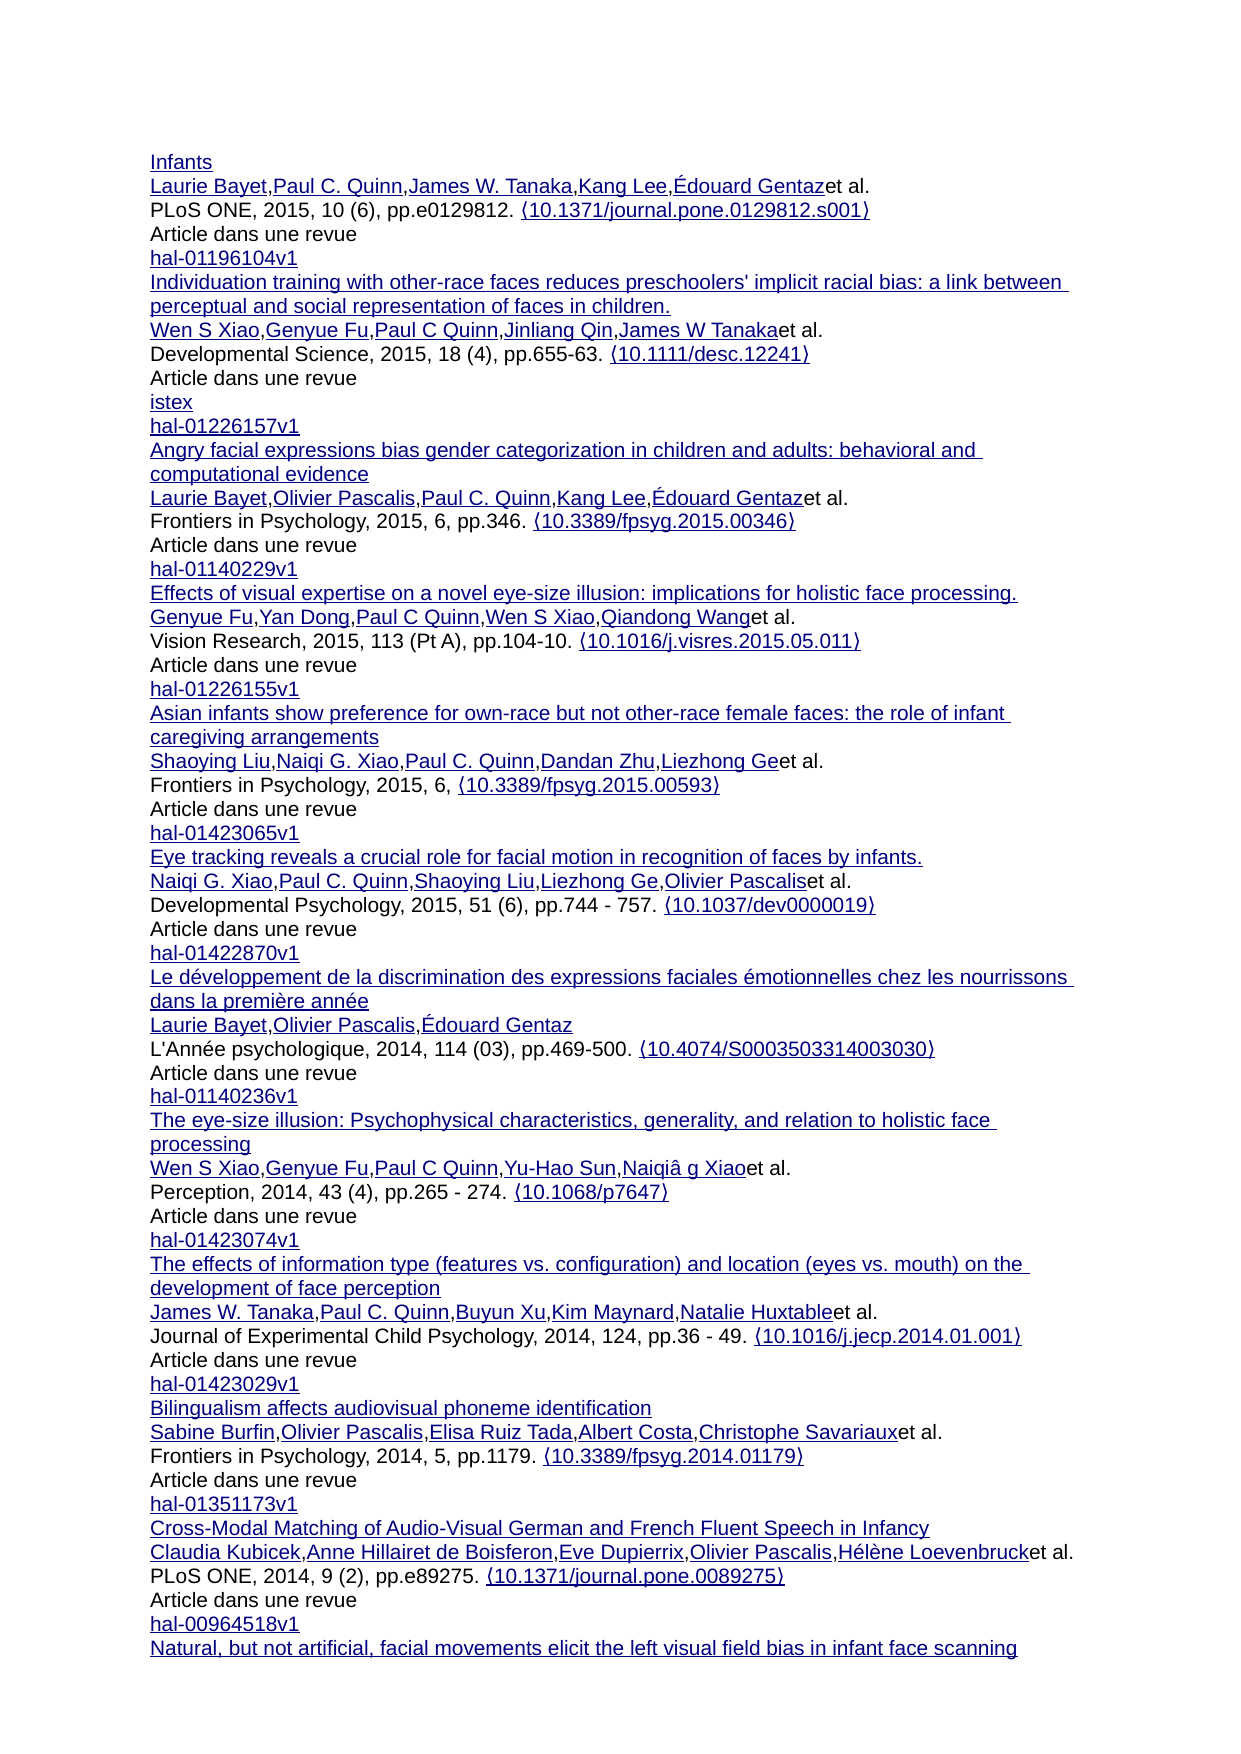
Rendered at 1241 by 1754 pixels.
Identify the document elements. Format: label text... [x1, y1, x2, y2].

table_cell Effects of visual expertise on a novel eye-size illusion: implications for holistic face processing. Genyue Fu,Yan Dong,Paul C Quinn,Wen S Xiao,Qiandong Wanget al. Vision Research, 2015, 113 (Pt A), pp.104-10. ⟨10.1016/j.visres.2015.05.011⟩ Article dans une revue hal-01226155v1 [150, 581, 1090, 701]
table_cell Natural, but not artificial, facial movements elicit the left visual field bias in infant face scanning [150, 1635, 1090, 1659]
table_cell Le développement de la discrimination des expressions faciales émotionnelles chez les nourrissons dans la première année Laurie Bayet,Olivier Pascalis,Édouard Gentaz L'Année psychologique, 2014, 114 (03), pp.469-500. ⟨10.4074/S0003503314003030⟩ Article dans une revue hal-01140236v1 [150, 965, 1090, 1108]
table_cell Infants Laurie Bayet,Paul C. Quinn,James W. Tanaka,Kang Lee,Édouard Gentazet al. PLoS ONE, 2015, 10 (6), pp.e0129812. ⟨10.1371/journal.pone.0129812.s001⟩ Article dans une revue hal-01196104v1 [150, 150, 1090, 270]
table_cell The effects of information type (features vs. configuration) and location (eyes vs. mouth) on the development of face perception James W. Tanaka,Paul C. Quinn,Buyun Xu,Kim Maynard,Natalie Huxtableet al. Journal of Experimental Child Psychology, 2014, 124, pp.36 - 49. ⟨10.1016/j.jecp.2014.01.001⟩ Article dans une revue hal-01423029v1 [150, 1252, 1090, 1396]
table_cell Individuation training with other-race faces reduces preschoolers' implicit racial bias: a link between perceptual and social representation of faces in children. Wen S Xiao,Genyue Fu,Paul C Quinn,Jinliang Qin,James W Tanakaet al. Developmental Science, 2015, 18 (4), pp.655-63. ⟨10.1111/desc.12241⟩ Article dans une revue istex hal-01226157v1 [150, 270, 1090, 437]
table_cell Asian infants show preference for own-race but not other-race female faces: the role of infant caregiving arrangements Shaoying Liu,Naiqi G. Xiao,Paul C. Quinn,Dandan Zhu,Liezhong Geet al. Frontiers in Psychology, 2015, 6, ⟨10.3389/fpsyg.2015.00593⟩ Article dans une revue hal-01423065v1 [150, 701, 1090, 845]
table_cell Cross-Modal Matching of Audio-Visual German and French Fluent Speech in Infancy Claudia Kubicek,Anne Hillairet de Boisferon,Eve Dupierrix,Olivier Pascalis,Hélène Loevenbrucket al. PLoS ONE, 2014, 9 (2), pp.e89275. ⟨10.1371/journal.pone.0089275⟩ Article dans une revue hal-00964518v1 [150, 1516, 1090, 1635]
table_cell Eye tracking reveals a crucial role for facial motion in recognition of faces by infants. Naiqi G. Xiao,Paul C. Quinn,Shaoying Liu,Liezhong Ge,Olivier Pascaliset al. Developmental Psychology, 2015, 51 (6), pp.744 - 757. ⟨10.1037/dev0000019⟩ Article dans une revue hal-01422870v1 [150, 845, 1090, 964]
table_cell The eye-size illusion: Psychophysical characteristics, generality, and relation to holistic face processing Wen S Xiao,Genyue Fu,Paul C Quinn,Yu-Hao Sun,Naiqiâ g Xiaoet al. Perception, 2014, 43 (4), pp.265 - 274. ⟨10.1068/p7647⟩ Article dans une revue hal-01423074v1 [150, 1108, 1090, 1252]
table_cell Angry facial expressions bias gender categorization in children and adults: behavioral and computational evidence Laurie Bayet,Olivier Pascalis,Paul C. Quinn,Kang Lee,Édouard Gentazet al. Frontiers in Psychology, 2015, 6, pp.346. ⟨10.3389/fpsyg.2015.00346⟩ Article dans une revue hal-01140229v1 [150, 438, 1090, 581]
table_cell Bilingualism affects audiovisual phoneme identification Sabine Burfin,Olivier Pascalis,Elisa Ruiz Tada,Albert Costa,Christophe Savariauxet al. Frontiers in Psychology, 2014, 5, pp.1179. ⟨10.3389/fpsyg.2014.01179⟩ Article dans une revue hal-01351173v1 [150, 1396, 1090, 1516]
